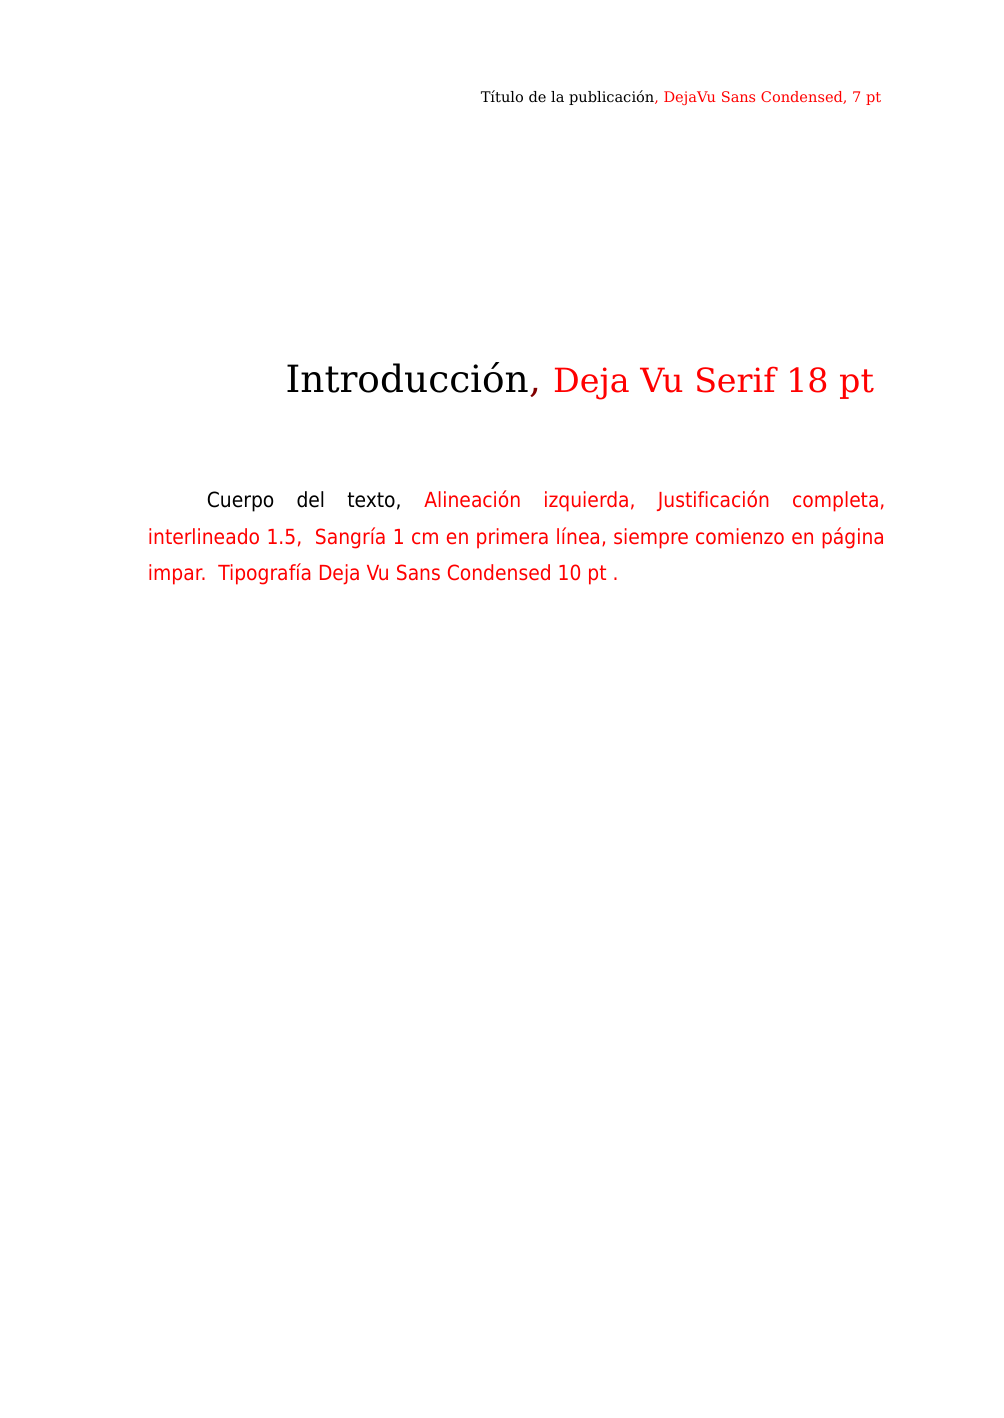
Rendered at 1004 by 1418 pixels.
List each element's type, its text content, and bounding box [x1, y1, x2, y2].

text Cuerpo del texto, Alineación izquierda, Justificación completa, interlineado 1.5, Sangría 1 cm en primera línea, siempre comienzo en página impar. Tipografía Deja Vu Sans Condensed 10 pt . [148, 488, 886, 585]
text Introducción, Deja Vu Serif 18 pt [148, 357, 886, 401]
